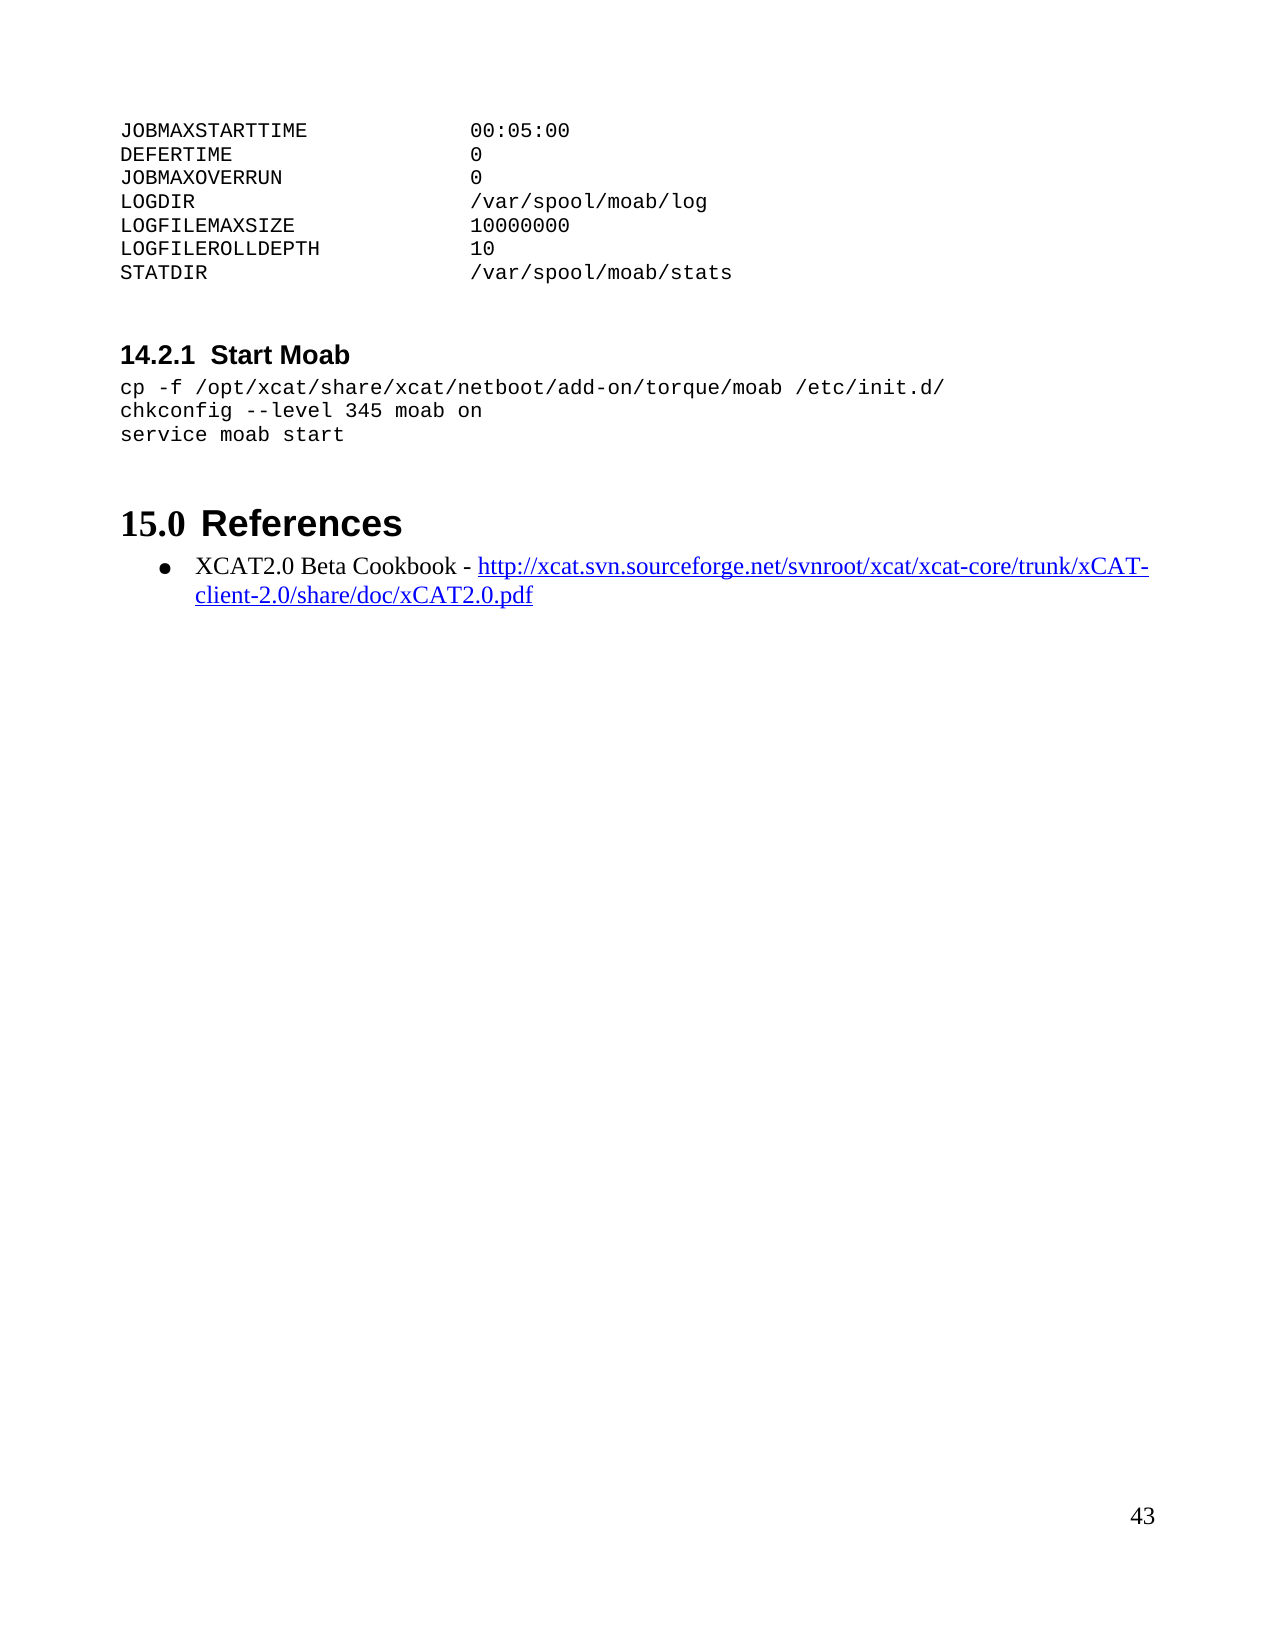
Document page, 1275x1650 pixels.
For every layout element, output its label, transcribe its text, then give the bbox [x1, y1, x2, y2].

text service moab start [120, 424, 1155, 448]
text LOGFILEROLLDEPTH 10 [120, 238, 1155, 262]
subtitle Start Moab [120, 339, 1155, 371]
text JOBMAXOVERRUN 0 [120, 167, 1155, 191]
text LOGFILEMAXSIZE 10000000 [120, 214, 1155, 238]
list XCAT2.0 Beta Cookbook - http://xcat.svn.sourceforge.net/svnroot/xcat/xcat-core/trunk/xCAT-client-2.0/share/doc/xCAT2.0.pdf [157, 551, 1155, 608]
text cp -f /opt/xcat/share/xcat/netboot/add-on/torque/moab /etc/init.d/ [120, 377, 1155, 400]
text JOBMAXSTARTTIME 00:05:00 [120, 120, 1155, 144]
text chkconfig --level 345 moab on [120, 400, 1155, 424]
text DEFERTIME 0 [120, 144, 1155, 167]
text STATDIR /var/spool/moab/stats [120, 262, 1155, 286]
subtitle References [120, 501, 1155, 545]
text LOGDIR /var/spool/moab/log [120, 191, 1155, 214]
